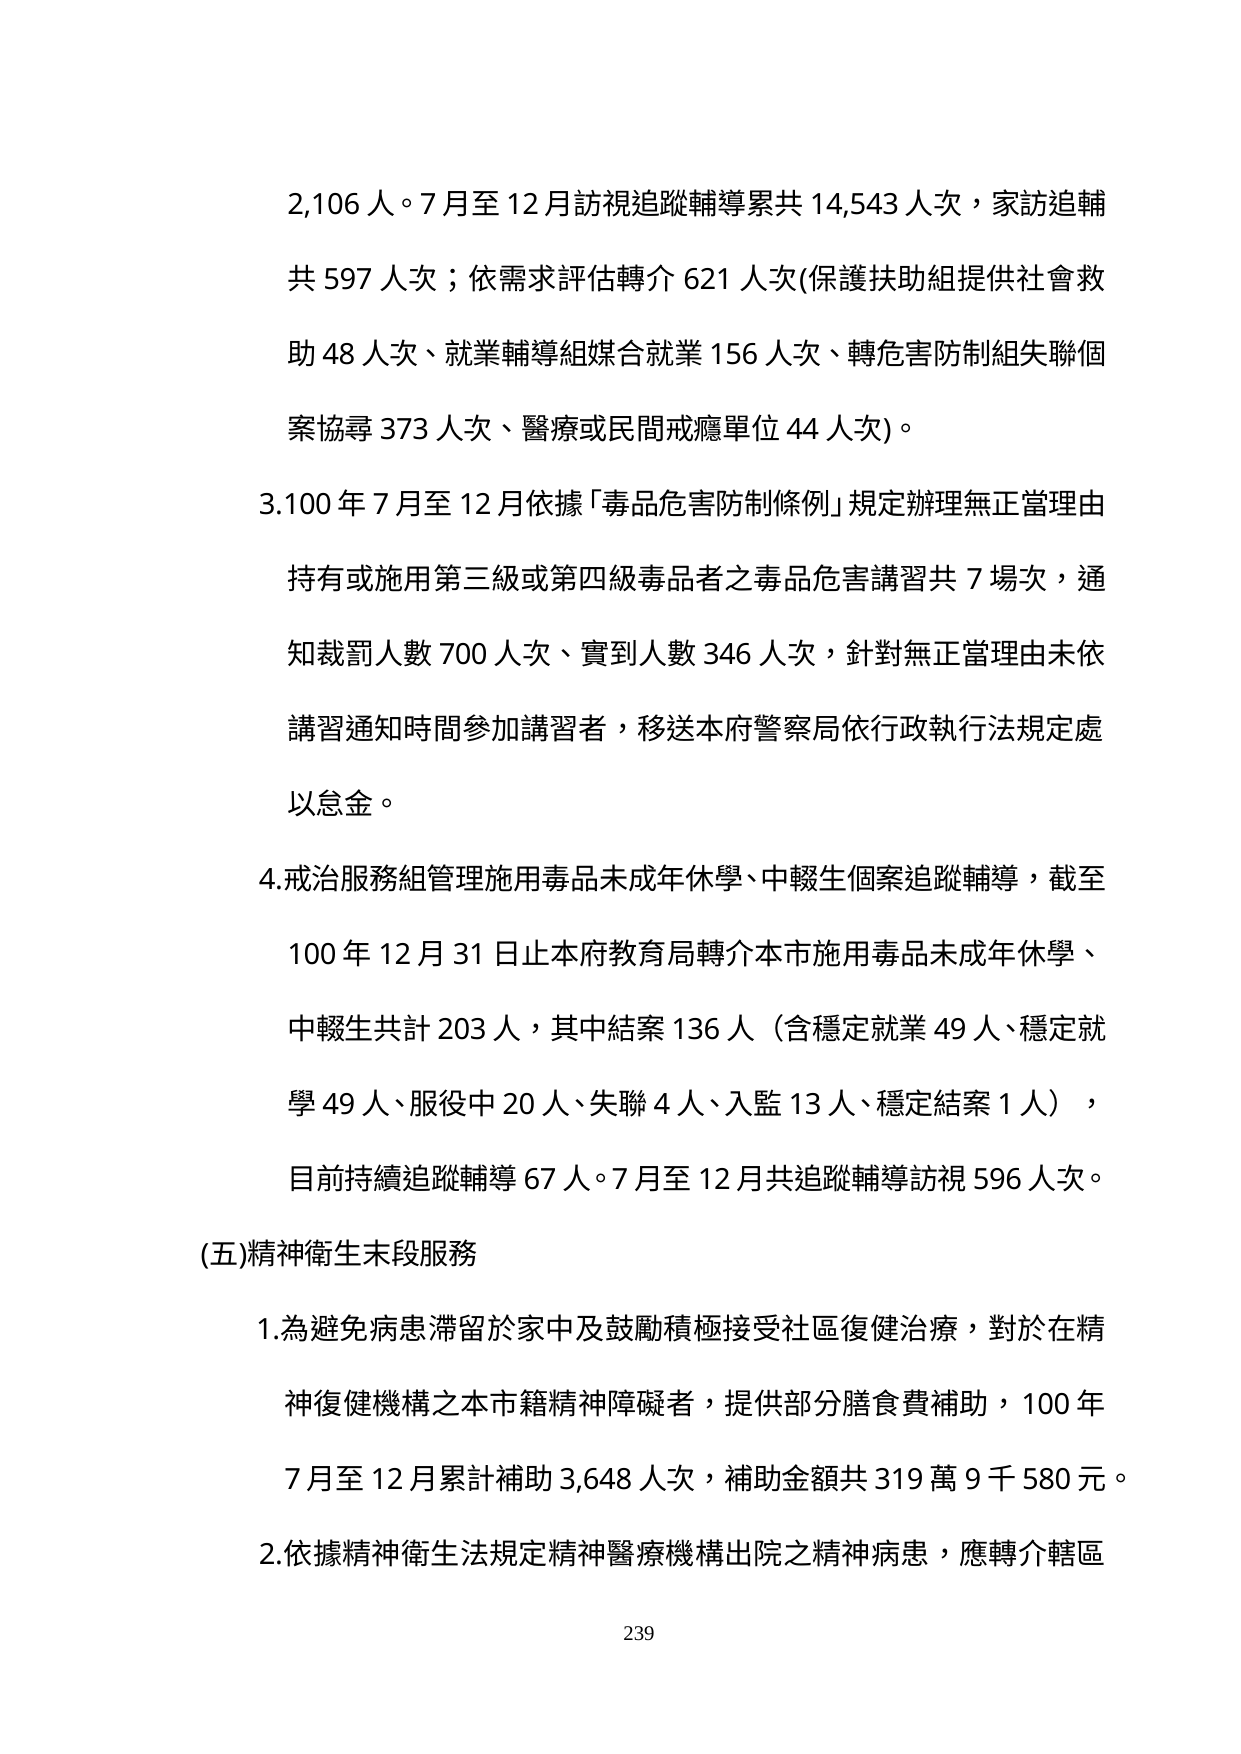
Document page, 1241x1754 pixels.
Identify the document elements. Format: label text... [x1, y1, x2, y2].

text 2,106人。7月至12月訪視追蹤輔導累共14,543人次，家訪追輔共597人次；依需求評估轉介621人次(保護扶助組提供社會救助48人次、就業輔導組媒合就業156人次、轉危害防制組失聯個案協尋373人次、醫療或民間戒癮單位44人次)。 [259, 164, 1106, 464]
text 4.戒治服務組管理施用毒品未成年休學、中輟生個案追蹤輔導，截至100年12月31日止本府教育局轉介本市施用毒品未成年休學、中輟生共計203人，其中結案136人（含穩定就業49人、穩定就學49人、服役中20人、失聯4人、入監13人、穩定結案1人），目前持續追蹤輔導67人。7月至12月共追蹤輔導訪視596人次。 [259, 839, 1106, 1214]
text 1.為避免病患滯留於家中及鼓勵積極接受社區復健治療，對於在精神復健機構之本市籍精神障礙者，提供部分膳食費補助，100年7月至12月累計補助3,648人次，補助金額共319萬9千580元。 [256, 1289, 1106, 1514]
text 2.依據精神衛生法規定精神醫療機構出院之精神病患，應轉介轄區衛生所公共衛生護士列管追蹤，提供服藥指導等相關諮詢服務，100年精神個案實際照護總數為18,828位，完成訪視追蹤62,134人次。 [259, 1514, 1106, 1589]
text (五)精神衛生末段服務 [200, 1214, 1106, 1289]
text 3.100年7月至12月依據「毒品危害防制條例」規定辦理無正當理由持有或施用第三級或第四級毒品者之毒品危害講習共7場次，通知裁罰人數700人次、實到人數346人次，針對無正當理由未依講習通知時間參加講習者，移送本府警察局依行政執行法規定處以怠金。 [259, 464, 1106, 839]
